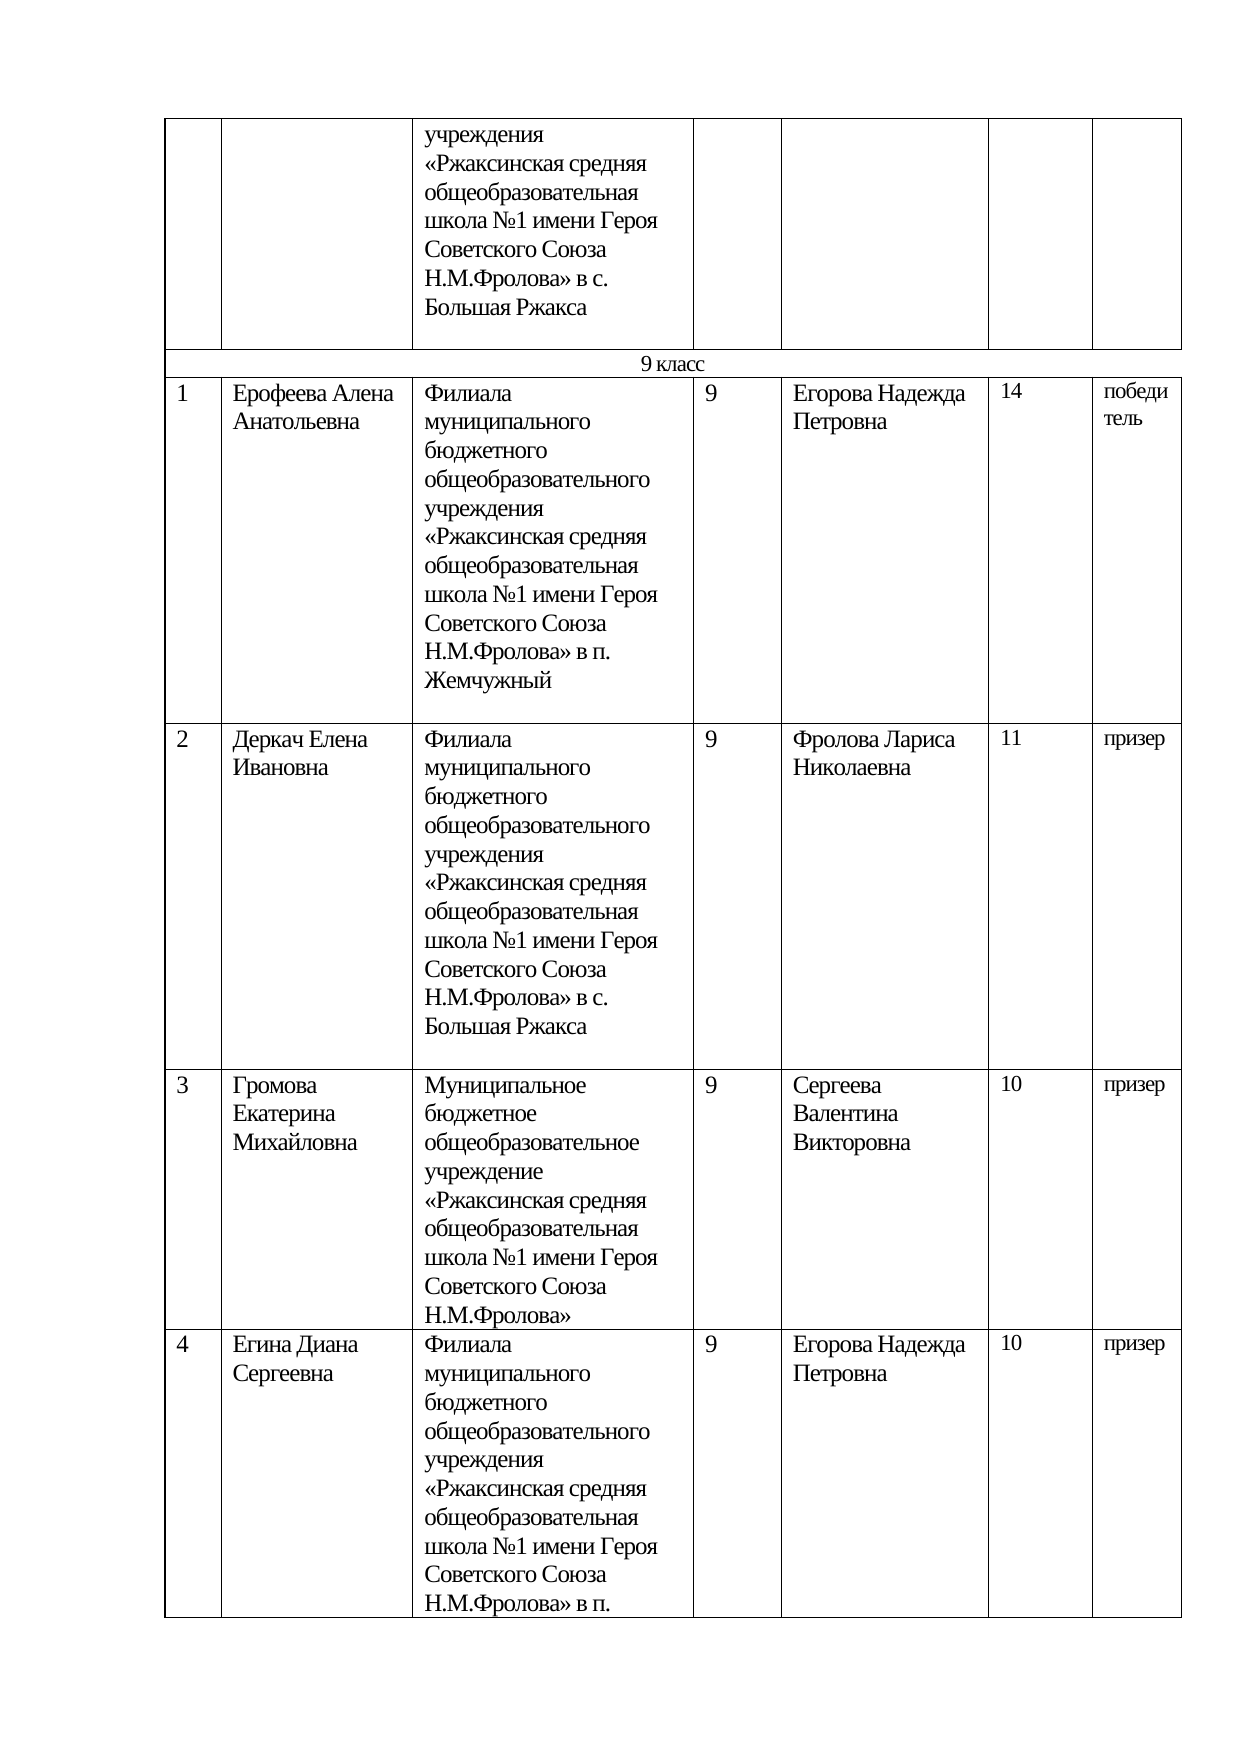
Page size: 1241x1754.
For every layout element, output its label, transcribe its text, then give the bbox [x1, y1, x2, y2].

table_cell [222, 119, 412, 349]
table_cell 10 [989, 1070, 1092, 1328]
table_cell призер [1093, 1070, 1181, 1328]
table_cell Филиала муниципального бюджетного общеобразовательного учреждения «Ржаксинская средняя общеобразовательная школа №1 имени Героя Советского Союза Н.М.Фролова» в п. Жемчужный [413, 378, 693, 723]
table_cell Ерофеева Алена Анатольевна [222, 378, 412, 723]
table_cell 10 [989, 1330, 1092, 1617]
table_cell Егорова Надежда Петровна [782, 1330, 988, 1617]
table_cell [1093, 119, 1181, 349]
table_cell Громова Екатерина Михайловна [222, 1070, 412, 1328]
table_cell 14 [989, 378, 1092, 723]
table_cell [782, 119, 988, 349]
table_cell Деркач Елена Ивановна [222, 724, 412, 1069]
table_cell 1 [166, 378, 221, 723]
table_cell 9 класс [166, 350, 1182, 377]
table_cell [989, 119, 1092, 349]
table_cell победитель [1093, 378, 1181, 723]
table_cell [166, 119, 221, 349]
table_cell призер [1093, 1330, 1181, 1617]
table_cell Фролова Лариса Николаевна [782, 724, 988, 1069]
table_cell Филиала муниципального бюджетного общеобразовательного учреждения «Ржаксинская средняя общеобразовательная школа №1 имени Героя Советского Союза Н.М.Фролова» в с. Большая Ржакса [682, 724, 693, 1069]
table_cell Егорова Надежда Петровна [782, 378, 988, 723]
table_cell 2 [166, 724, 221, 1069]
table_cell Сергеева Валентина Викторовна [782, 1070, 988, 1328]
table_cell 9 [694, 378, 781, 723]
table_cell 4 [166, 1330, 221, 1617]
table_cell призер [1093, 724, 1181, 1069]
table_cell 11 [989, 724, 1092, 1069]
table_cell Егина Диана Сергеевна [222, 1330, 412, 1617]
table_cell 9 [694, 724, 781, 1069]
table_cell 9 [694, 1070, 781, 1328]
table_cell [694, 119, 781, 349]
table_cell 3 [166, 1070, 221, 1328]
table_cell 9 [694, 1330, 781, 1617]
table_cell Филиала муниципального бюджетного общеобразовательного учреждения «Ржаксинская средняя общеобразовательная школа №1 имени Героя Советского Союза Н.М.Фролова» в с. Большая Ржакса [413, 724, 424, 1069]
